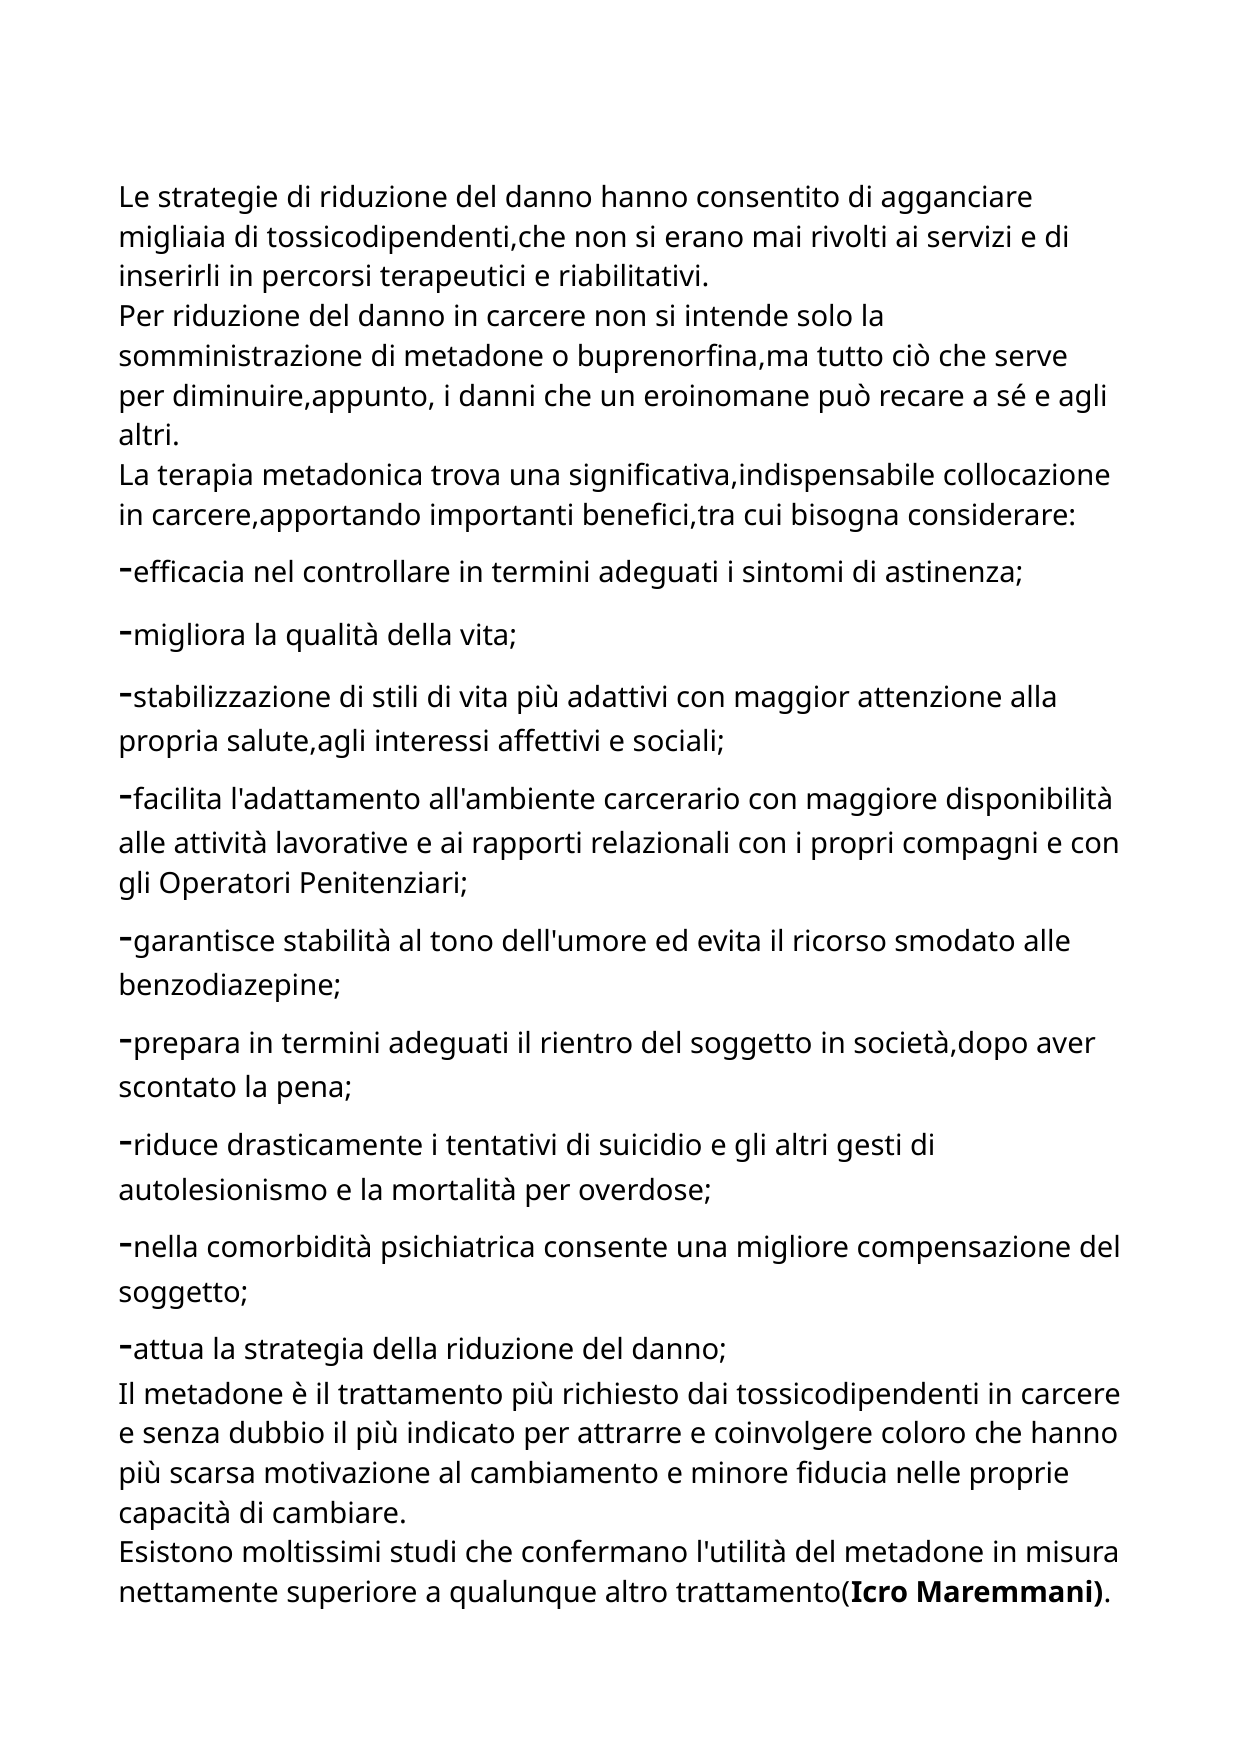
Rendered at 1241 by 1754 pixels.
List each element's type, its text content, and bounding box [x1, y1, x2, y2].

text La terapia metadonica trova una significativa,indispensabile collocazione in carcere,apportando importanti benefici,tra cui bisogna considerare: [118, 454, 1122, 533]
text Il metadone è il trattamento più richiesto dai tossicodipendenti in carcere e senza dubbio il più indicato per attrarre e coinvolgere coloro che hanno più scarsa motivazione al cambiamento e minore fiducia nelle proprie capacità di cambiare. [118, 1373, 1122, 1532]
text -facilita l'adattamento all'ambiente carcerario con maggiore disponibilità alle attività lavorative e ai rapporti relazionali con i propri compagni e con gli Operatori Penitenziari; [118, 760, 1122, 902]
text Le strategie di riduzione del danno hanno consentito di agganciare migliaia di tossicodipendenti,che non si erano mai rivolti ai servizi e di inserirli in percorsi terapeutici e riabilitativi. [118, 176, 1122, 295]
text -riduce drasticamente i tentativi di suicidio e gli altri gesti di autolesionismo e la mortalità per overdose; [118, 1106, 1122, 1208]
text -prepara in termini adeguati il rientro del soggetto in società,dopo aver scontato la pena; [118, 1004, 1122, 1106]
text -stabilizzazione di stili di vita più adattivi con maggior attenzione alla propria salute,agli interessi affettivi e sociali; [118, 658, 1122, 760]
text -efficacia nel controllare in termini adeguati i sintomi di astinenza; [118, 533, 1122, 596]
text -garantisce stabilità al tono dell'umore ed evita il ricorso smodato alle benzodiazepine; [118, 902, 1122, 1004]
text Per riduzione del danno in carcere non si intende solo la somministrazione di metadone o buprenorfina,ma tutto ciò che serve per diminuire,appunto, i danni che un eroinomane può recare a sé e agli altri. [118, 295, 1122, 454]
text -nella comorbidità psichiatrica consente una migliore compensazione del soggetto; [118, 1208, 1122, 1311]
text -attua la strategia della riduzione del danno; [118, 1311, 1122, 1373]
text -migliora la qualità della vita; [118, 596, 1122, 658]
text Esistono moltissimi studi che confermano l'utilità del metadone in misura nettamente superiore a qualunque altro trattamento(Icro Maremmani). [118, 1532, 1122, 1611]
